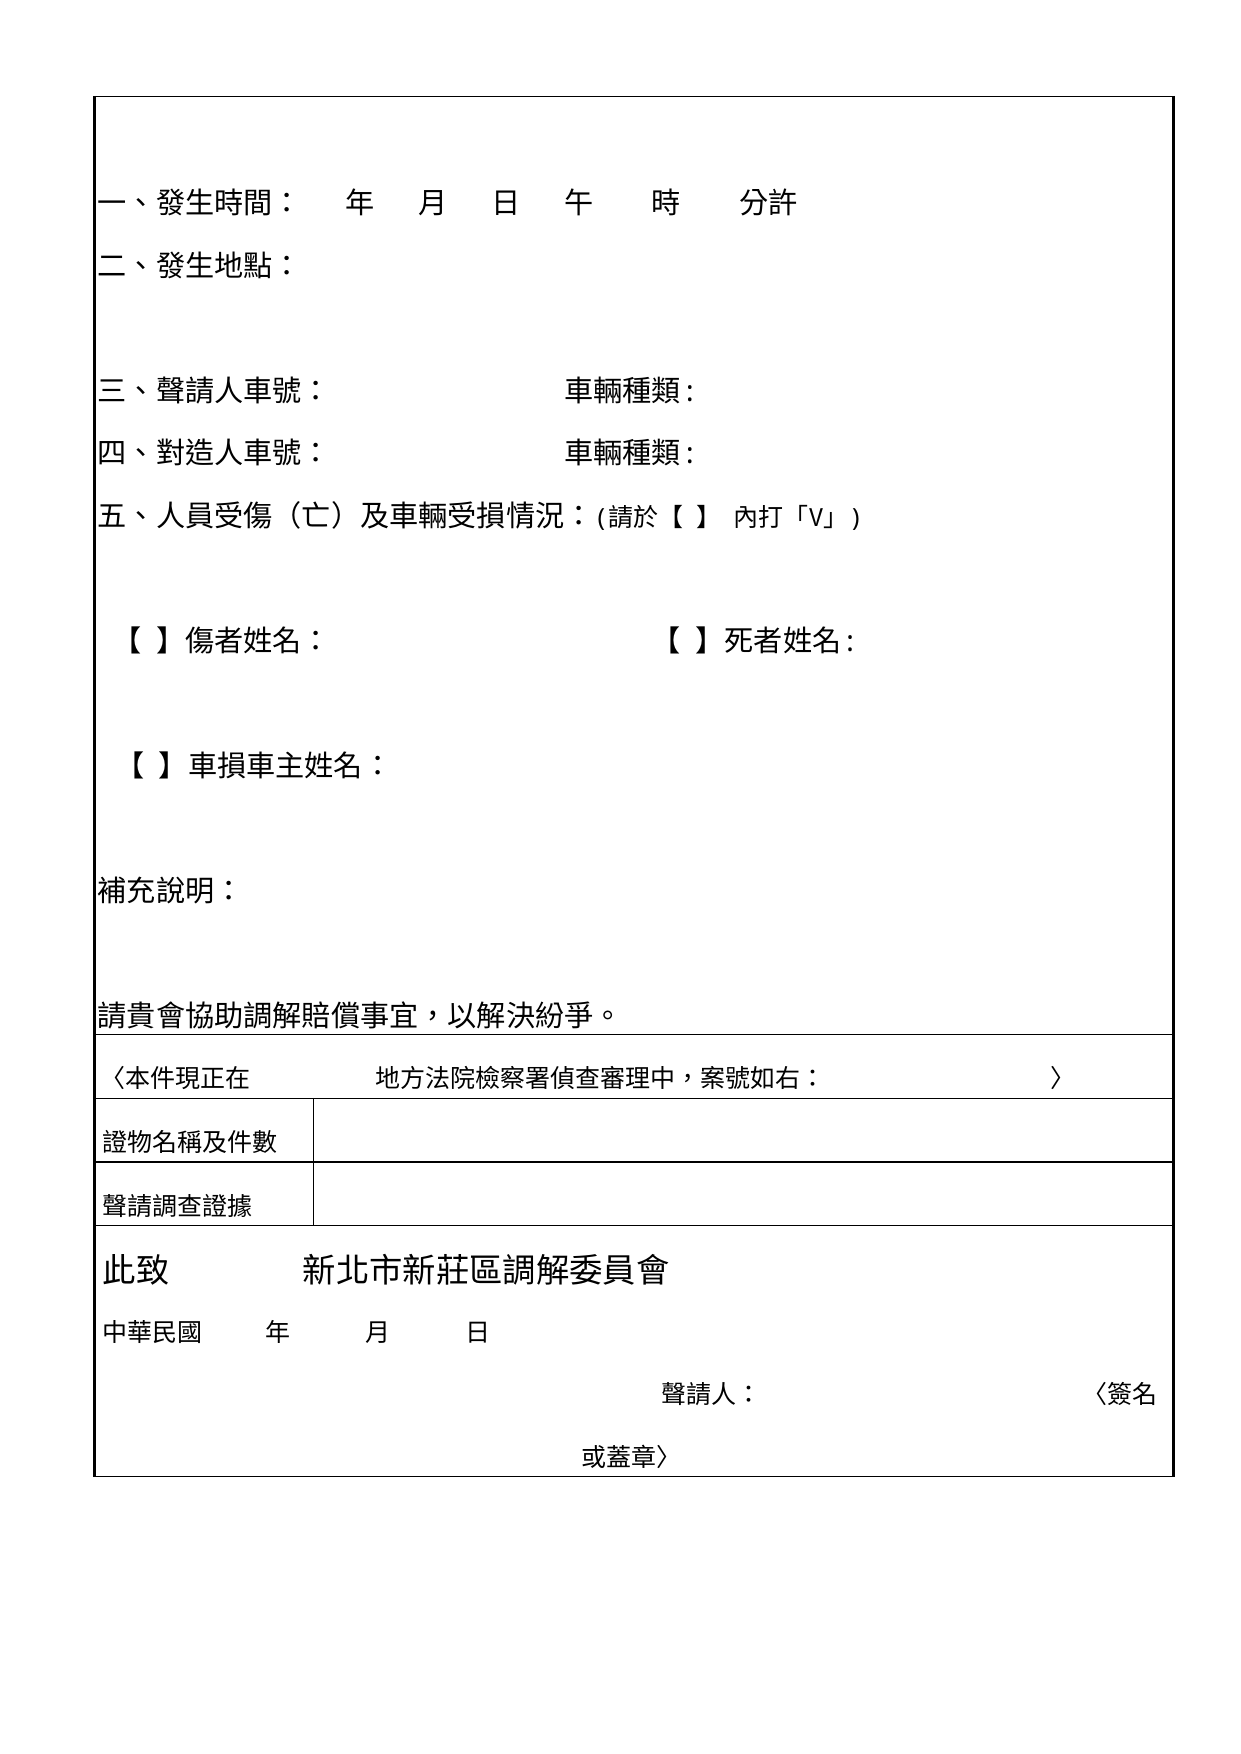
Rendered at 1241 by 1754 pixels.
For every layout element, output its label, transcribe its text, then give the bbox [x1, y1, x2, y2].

table_cell 一、發生時間： 年 月 日 午 時 分許 二、發生地點： 三、聲請人車號： 車輛種類: 四、對造人車號： 車輛種類: 五、人員受傷（亡）及車輛受損情況：(請於【 】 內打「V」) 【 】傷者姓名： 【 】死者姓名: 【 】車損車主姓名： 補充說明： 請貴會協助調解賠償事宜，以解決紛爭。 [96, 97, 1172, 1034]
table_cell 此致 新北市新莊區調解委員會 中華民國 年 月 日 聲請人： 〈簽名或蓋章〉 [96, 1226, 1172, 1476]
table_cell [314, 1099, 1172, 1161]
table_cell 聲請調查證據 [96, 1163, 313, 1225]
table_cell [314, 1163, 1172, 1225]
table_cell 〈本件現正在 地方法院檢察署偵查審理中，案號如右： 〉 [96, 1035, 1172, 1098]
table_cell 證物名稱及件數 [96, 1099, 313, 1161]
